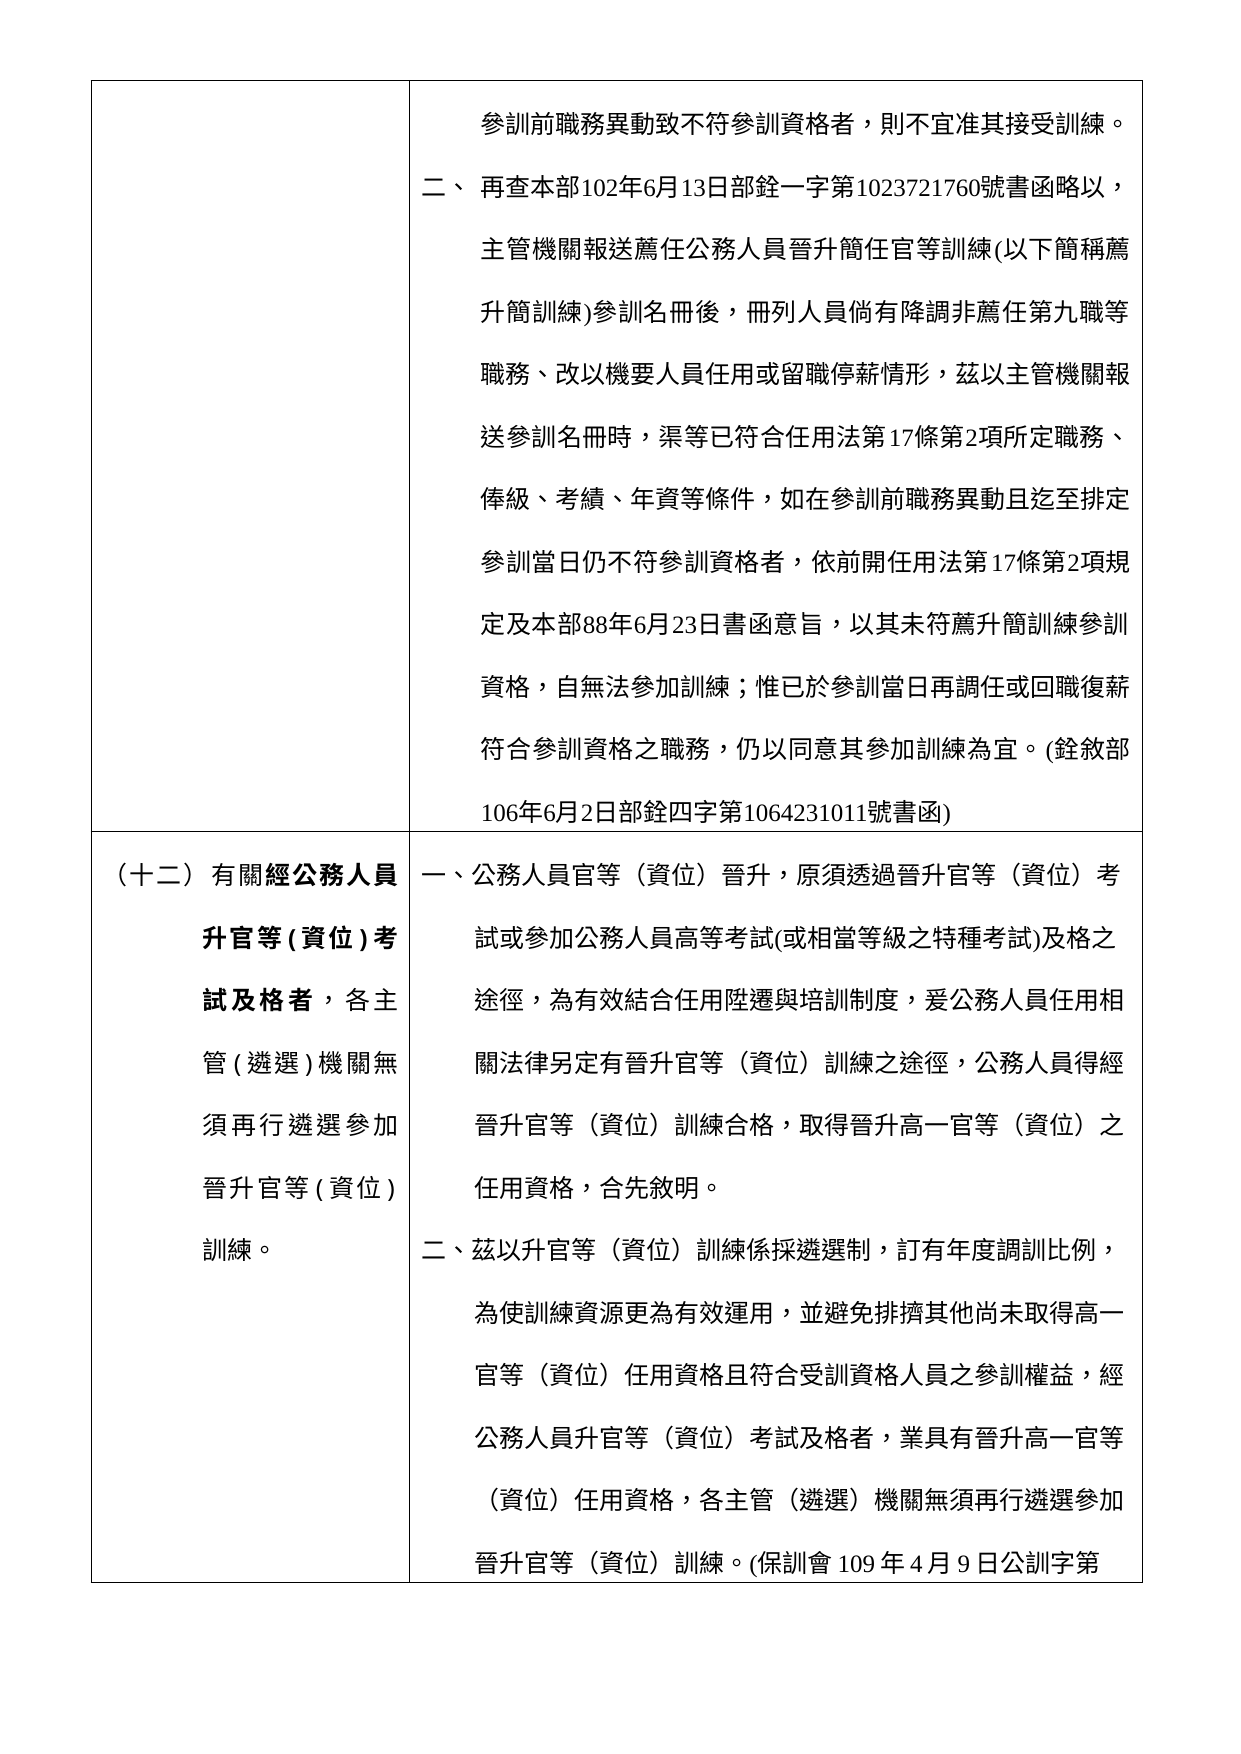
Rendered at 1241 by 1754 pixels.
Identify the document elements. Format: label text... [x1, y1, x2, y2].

table_cell （十二）有關經公務人員升官等(資位)考試及格者，各主管(遴選)機關無須再行遴選參加晉升官等(資位)訓練。 [92, 832, 409, 1582]
table_cell [92, 81, 409, 831]
table_cell 一、公務人員官等（資位）晉升，原須透過晉升官等（資位）考試或參加公務人員高等考試(或相當等級之特種考試)及格之途徑，為有效結合任用陞遷與培訓制度，爰公務人員任用相關法律另定有晉升官等（資位）訓練之途徑，公務人員得經晉升官等（資位）訓練合格，取得晉升高一官等（資位）之任用資格，合先敘明。 二、茲以升官等（資位）訓練係採遴選制，訂有年度調訓比例，為使訓練資源更為有效運用，並避免排擠其他尚未取得高一官等（資位）任用資格且符合受訓資格人員之參訓權益，經公務人員升官等（資位）考試及格者，業具有晉升高一官等（資位）任用資格，各主管（遴選）機關無須再行遴選參加晉升官等（資位）訓練。(保訓會109年4月9日公訓字第 [410, 832, 1142, 1582]
table_cell 參訓前職務異動致不符參訓資格者，則不宜准其接受訓練。 再查本部102年6月13日部銓一字第1023721760號書函略以，主管機關報送薦任公務人員晉升簡任官等訓練(以下簡稱薦升簡訓練)參訓名冊後，冊列人員倘有降調非薦任第九職等職務、改以機要人員任用或留職停薪情形，茲以主管機關報送參訓名冊時，渠等已符合任用法第17條第2項所定職務、俸級、考績、年資等條件，如在參訓前職務異動且迄至排定參訓當日仍不符參訓資格者，依前開任用法第17條第2項規定及本部88年6月23日書函意旨，以其未符薦升簡訓練參訓資格，自無法參加訓練；惟已於參訓當日再調任或回職復薪符合參訓資格之職務，仍以同意其參加訓練為宜。(銓敘部106年6月2日部銓四字第1064231011號書函) [410, 81, 1142, 831]
